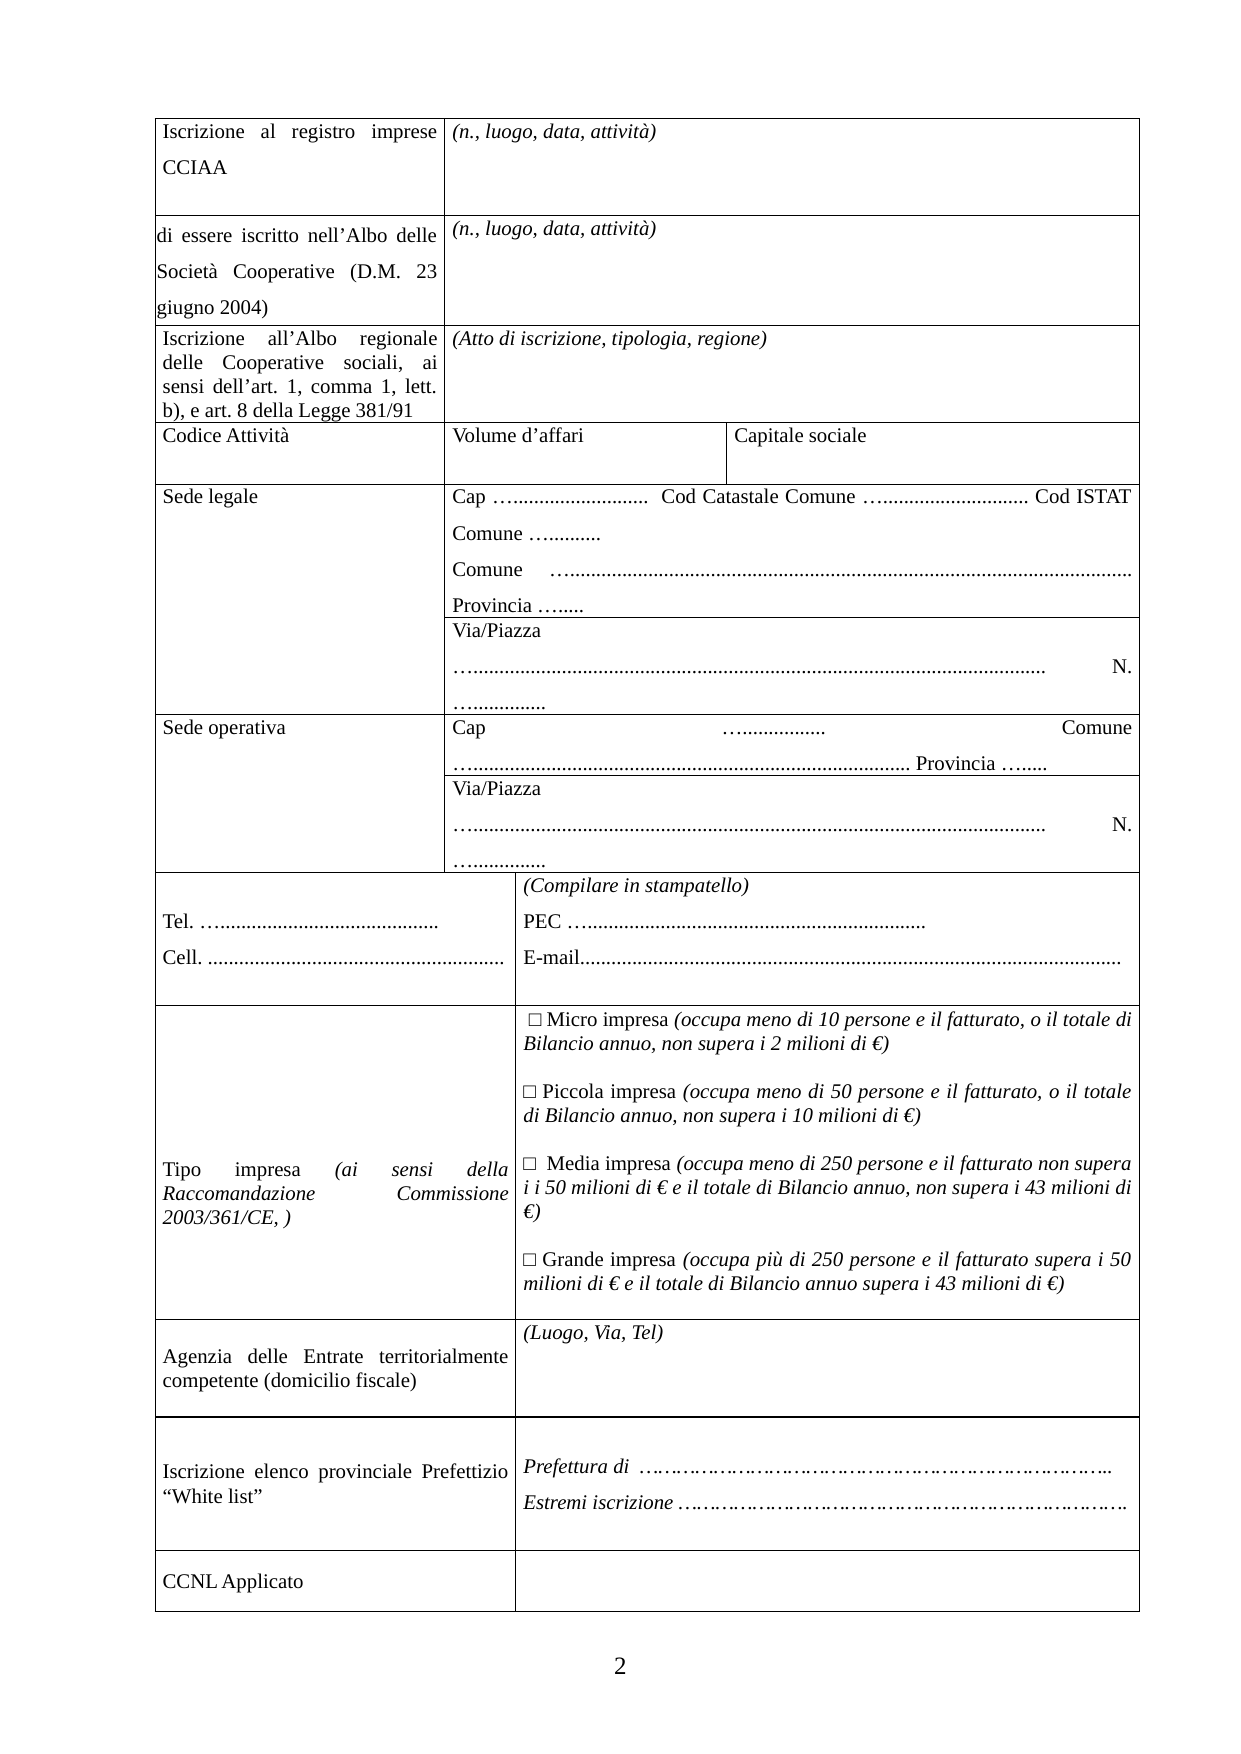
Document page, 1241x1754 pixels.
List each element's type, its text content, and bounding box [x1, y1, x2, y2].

table_cell Agenzia delle Entrate territorialmente competente (domicilio fiscale) [156, 1320, 515, 1416]
table_cell (Luogo, Via, Tel) [516, 1320, 1139, 1416]
table_cell di essere iscritto nell’Albo delle Società Cooperative (D.M. 23 giugno 2004) [156, 216, 444, 325]
table_cell Via/Piazza ….............................................................................................................. N. ….............. [445, 776, 1139, 872]
table_cell Sede operativa [156, 715, 444, 872]
table_cell (Compilare in stampatello) PEC …................................................................. E-mail........................................................................................................ [516, 873, 1139, 1005]
table_cell Iscrizione al registro imprese CCIAA [156, 119, 444, 215]
table_cell (n., luogo, data, attività) [445, 216, 1139, 325]
table_cell CCNL Applicato [156, 1551, 515, 1611]
table_cell Iscrizione all’Albo regionale delle Cooperative sociali, ai sensi dell’art. 1, comma 1, lett. b), e art. 8 della Legge 381/91 [156, 326, 444, 422]
table_cell Via/Piazza ….............................................................................................................. N. ….............. [445, 618, 1139, 714]
table_cell [516, 1551, 1139, 1611]
table_cell (Atto di iscrizione, tipologia, regione) [445, 326, 1139, 422]
table_cell □ Micro impresa (occupa meno di 10 persone e il fatturato, o il totale di Bilancio annuo, non supera i 2 milioni di €) □ Piccola impresa (occupa meno di 50 persone e il fatturato, o il totale di Bilancio annuo, non supera i 10 milioni di €) □ Media impresa (occupa meno di 250 persone e il fatturato non supera i i 50 milioni di € e il totale di Bilancio annuo, non supera i 43 milioni di €) □ Grande impresa (occupa più di 250 persone e il fatturato supera i 50 milioni di € e il totale di Bilancio annuo supera i 43 milioni di €) [516, 1006, 1139, 1319]
table_cell Volume d’affari [445, 423, 726, 483]
table_cell Prefettura di ………………………………………………………………….. Estremi iscrizione ………………………………………………………………. [516, 1418, 1139, 1550]
table_cell Tipo impresa (ai sensi della Raccomandazione Commissione 2003/361/CE, ) [156, 1006, 515, 1319]
table_cell Cap …................ Comune ….................................................................................... Provincia …..... [445, 715, 1139, 775]
table_cell Codice Attività [156, 423, 444, 483]
table_cell Iscrizione elenco provinciale Prefettizio “White list” [156, 1418, 515, 1550]
table_cell Sede legale [156, 485, 444, 714]
table_cell (n., luogo, data, attività) [445, 119, 1139, 215]
table_cell Cap ….......................... Cod Catastale Comune …............................ Cod ISTAT Comune ….......... Comune …............................................................................................................ Provincia …..... [445, 485, 1139, 617]
table_cell Capitale sociale [727, 423, 1139, 483]
table_cell Tel. ….......................................... Cell. ......................................................... [156, 873, 515, 1005]
